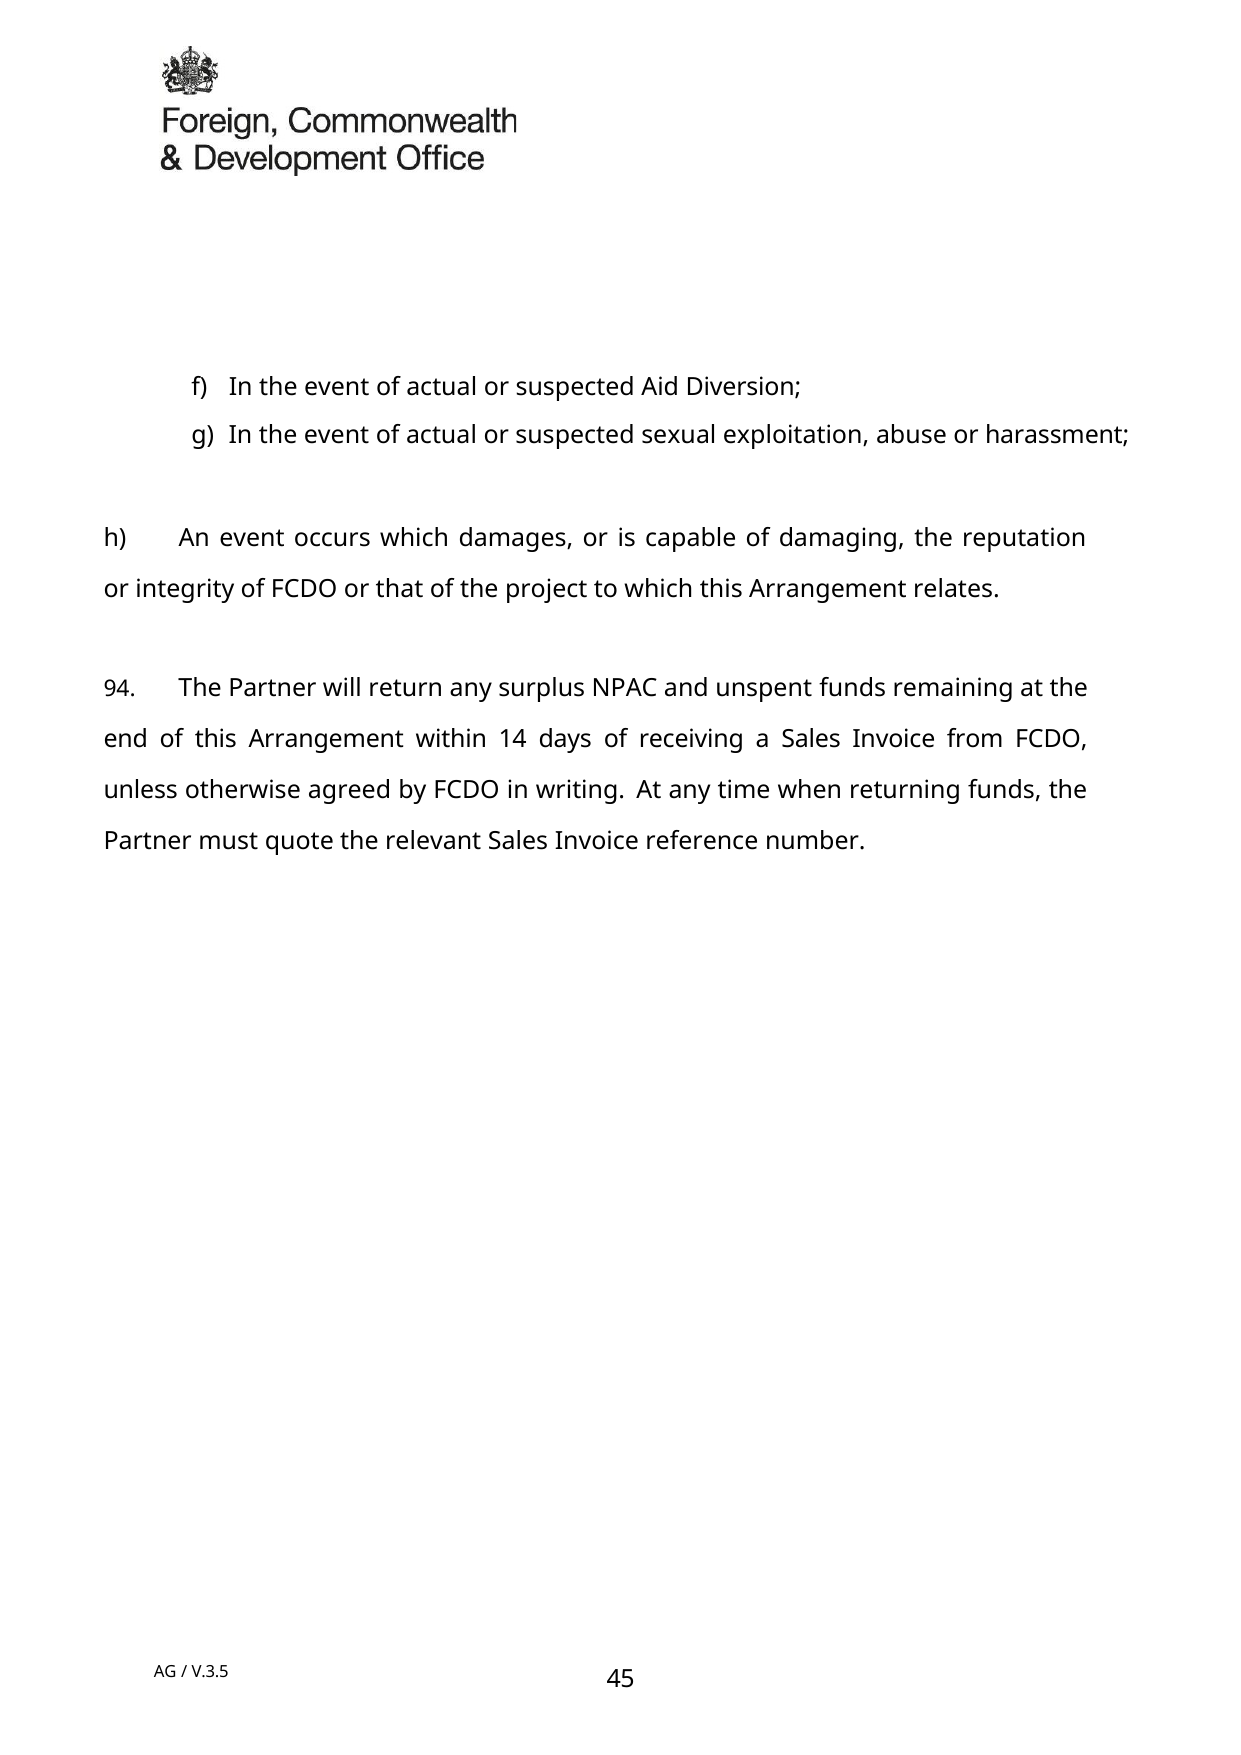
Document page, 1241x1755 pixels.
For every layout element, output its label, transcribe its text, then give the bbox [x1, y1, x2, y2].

list The Partner will return any surplus NPAC and unspent funds remaining at the end of this Arrangement within 14 days of receiving a Sales Invoice from FCDO, unless otherwise agreed by FCDO in writing. At any time when returning funds, the Partner must quote the relevant Sales Invoice reference number. [103, 669, 1088, 857]
list In the event of actual or suspected sexual exploitation, abuse or harassment; [191, 417, 1137, 451]
list In the event of actual or suspected Aid Diversion; [191, 368, 1137, 402]
list An event occurs which damages, or is capable of damaging, the reputation or integrity of FCDO or that of the project to which this Arrangement relates. [103, 519, 1087, 604]
